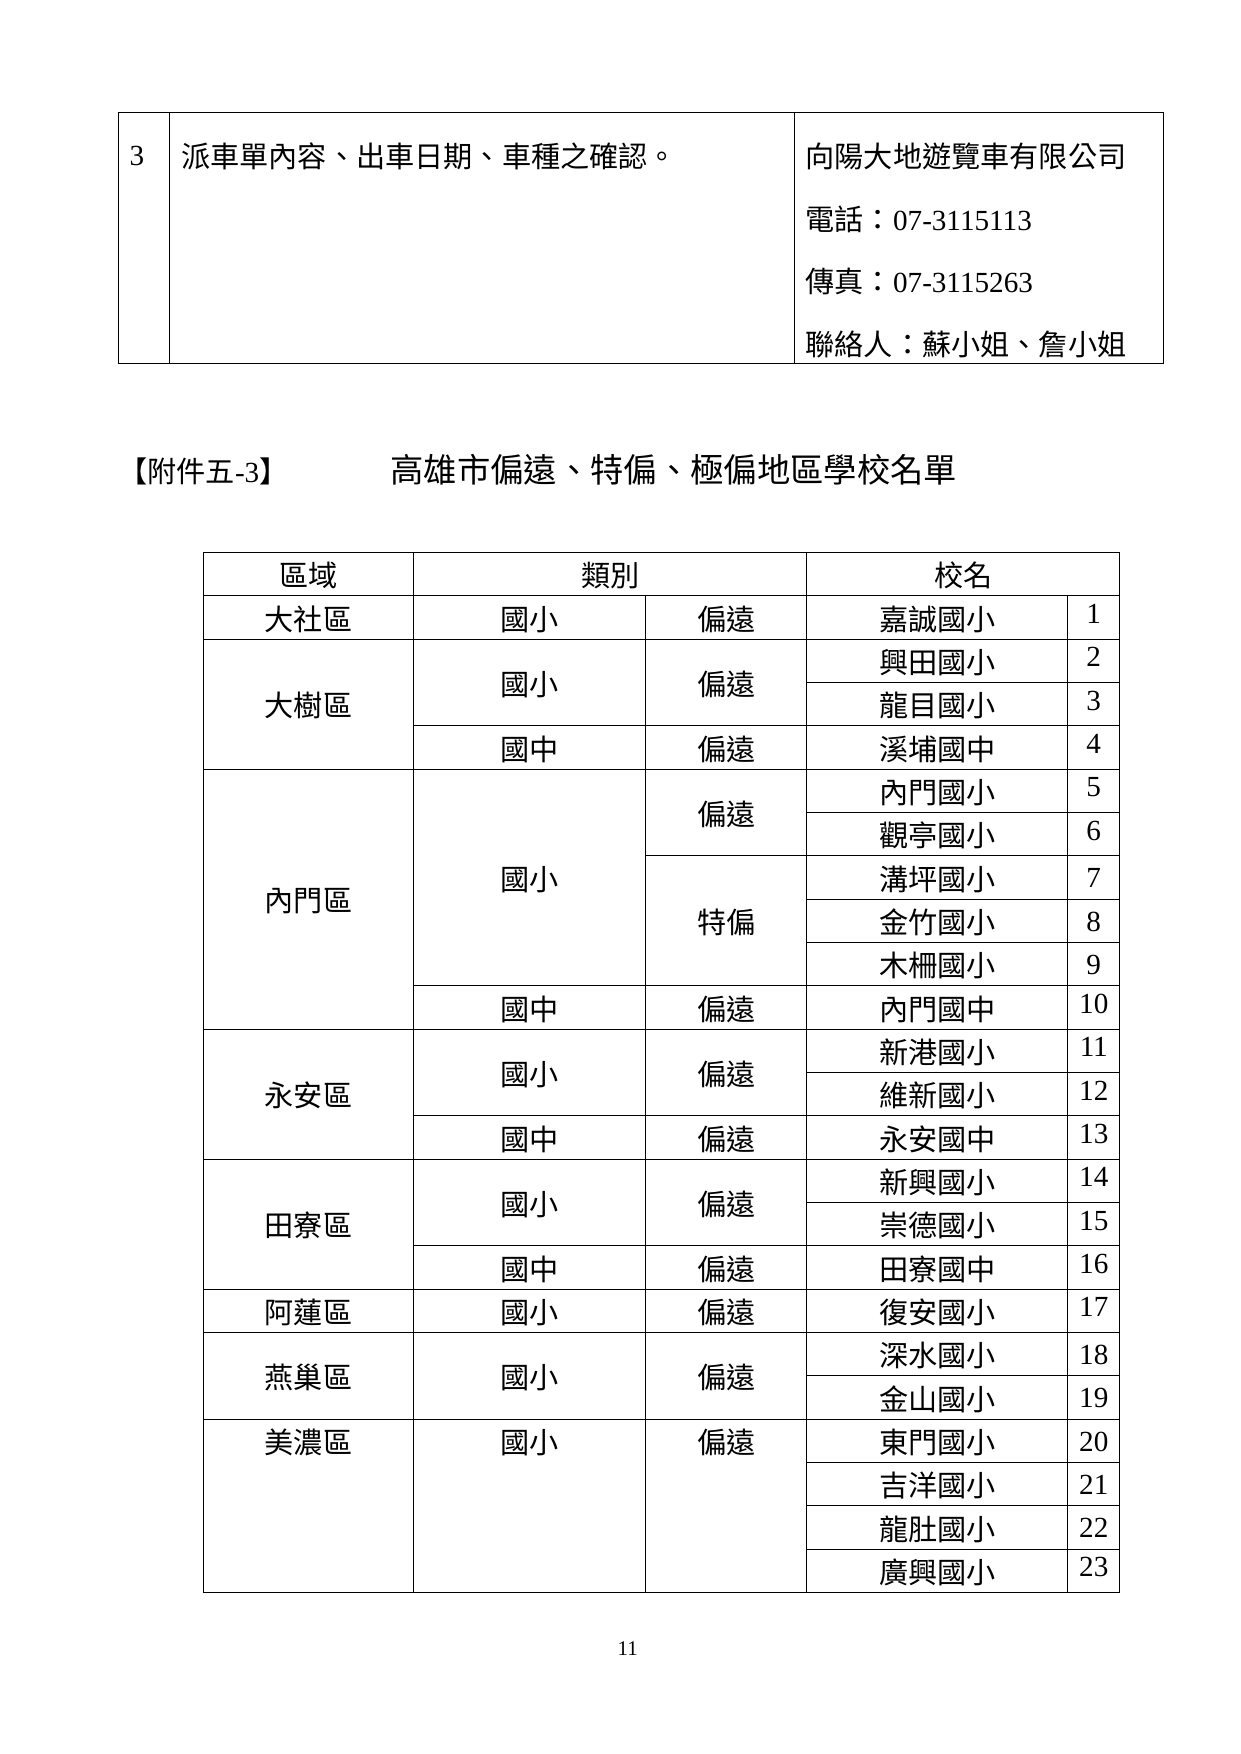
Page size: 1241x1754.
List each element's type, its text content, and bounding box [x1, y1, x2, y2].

table_cell 23 [1068, 1550, 1119, 1592]
table_cell 14 [1068, 1160, 1119, 1202]
table_cell 6 [1068, 813, 1119, 855]
table_cell 大樹區 [204, 640, 413, 768]
table_cell 國小 [414, 640, 645, 725]
table_cell 21 [1068, 1463, 1119, 1505]
table_cell 永安區 [204, 1030, 413, 1158]
table_cell 國小 [414, 596, 645, 638]
table_cell 國小 [414, 1290, 645, 1332]
table_cell 9 [1068, 943, 1119, 985]
table_cell 特偏 [646, 856, 806, 985]
table_cell 10 [1068, 986, 1119, 1028]
table_cell 偏遠 [646, 1160, 806, 1245]
table_cell 偏遠 [646, 726, 806, 768]
table_cell 3 [1068, 683, 1119, 725]
table_cell 20 [1068, 1420, 1119, 1462]
text 【附件五-3】 高雄市偏遠、特偏、極偏地區學校名單 [118, 427, 1137, 489]
table_cell 國小 [414, 1160, 645, 1245]
table_cell 13 [1068, 1116, 1119, 1158]
table_cell 內門國中 [807, 986, 1067, 1028]
table_cell 木柵國小 [807, 943, 1067, 985]
table_cell 偏遠 [646, 640, 806, 725]
table_cell 國小 [414, 770, 645, 985]
table_cell 國中 [414, 986, 645, 1028]
table_cell 龍肚國小 [807, 1506, 1067, 1548]
table_cell 4 [1068, 726, 1119, 768]
table_cell 內門國小 [807, 770, 1067, 812]
table_header 類別 [414, 553, 806, 595]
table_cell 偏遠 [646, 1420, 806, 1592]
table_cell 國小 [414, 1030, 645, 1115]
table_cell 偏遠 [646, 1246, 806, 1288]
table_cell 觀亭國小 [807, 813, 1067, 855]
table_cell 向陽大地遊覽車有限公司 電話：07-3115113 傳真：07-3115263 聯絡人：蘇小姐、詹小姐 [795, 113, 1163, 363]
table_cell 阿蓮區 [204, 1290, 413, 1332]
table_cell 國中 [414, 1116, 645, 1158]
table_header 校名 [807, 553, 1119, 595]
table_cell 永安國中 [807, 1116, 1067, 1158]
table_cell 2 [1068, 640, 1119, 682]
table_cell 5 [1068, 770, 1119, 812]
table_cell 偏遠 [646, 1290, 806, 1332]
table_cell 嘉誠國小 [807, 596, 1067, 638]
table_cell 國中 [414, 1246, 645, 1288]
table_cell 金竹國小 [807, 900, 1067, 942]
table_cell 新興國小 [807, 1160, 1067, 1202]
table_cell 17 [1068, 1290, 1119, 1332]
table_cell 國中 [414, 726, 645, 768]
table_cell 吉洋國小 [807, 1463, 1067, 1505]
table_cell 崇德國小 [807, 1203, 1067, 1245]
table_cell 溪埔國中 [807, 726, 1067, 768]
table_cell 興田國小 [807, 640, 1067, 682]
table_cell 內門區 [204, 770, 413, 1028]
table_cell 19 [1068, 1376, 1119, 1418]
table_cell 金山國小 [807, 1376, 1067, 1418]
table_cell 大社區 [204, 596, 413, 638]
table_cell 18 [1068, 1333, 1119, 1375]
table_cell 偏遠 [646, 1333, 806, 1418]
table_cell 復安國小 [807, 1290, 1067, 1332]
table_cell 偏遠 [646, 596, 806, 638]
table_cell 22 [1068, 1506, 1119, 1548]
table_cell 維新國小 [807, 1073, 1067, 1115]
table_cell 11 [1068, 1030, 1119, 1072]
table_cell 燕巢區 [204, 1333, 413, 1418]
table_cell 3 [119, 113, 169, 363]
table_cell 12 [1068, 1073, 1119, 1115]
table_cell 偏遠 [646, 1030, 806, 1115]
table_cell 東門國小 [807, 1420, 1067, 1462]
table_cell 8 [1068, 900, 1119, 942]
table_cell 偏遠 [646, 986, 806, 1028]
table_cell 國小 [414, 1420, 645, 1592]
table_cell 16 [1068, 1246, 1119, 1288]
table_cell 偏遠 [646, 1116, 806, 1158]
table_cell 溝坪國小 [807, 856, 1067, 898]
table_cell 7 [1068, 856, 1119, 898]
table_cell 1 [1068, 596, 1119, 638]
table_header 區域 [204, 553, 413, 595]
table_cell 新港國小 [807, 1030, 1067, 1072]
table_cell 派車單內容、出車日期、車種之確認。 [170, 113, 794, 363]
table_cell 龍目國小 [807, 683, 1067, 725]
table_cell 國小 [414, 1333, 645, 1418]
table_cell 偏遠 [646, 770, 806, 855]
table_cell 田寮國中 [807, 1246, 1067, 1288]
table_cell 廣興國小 [807, 1550, 1067, 1592]
table_cell 美濃區 [204, 1420, 413, 1592]
table_cell 深水國小 [807, 1333, 1067, 1375]
table_cell 田寮區 [204, 1160, 413, 1288]
table_cell 15 [1068, 1203, 1119, 1245]
